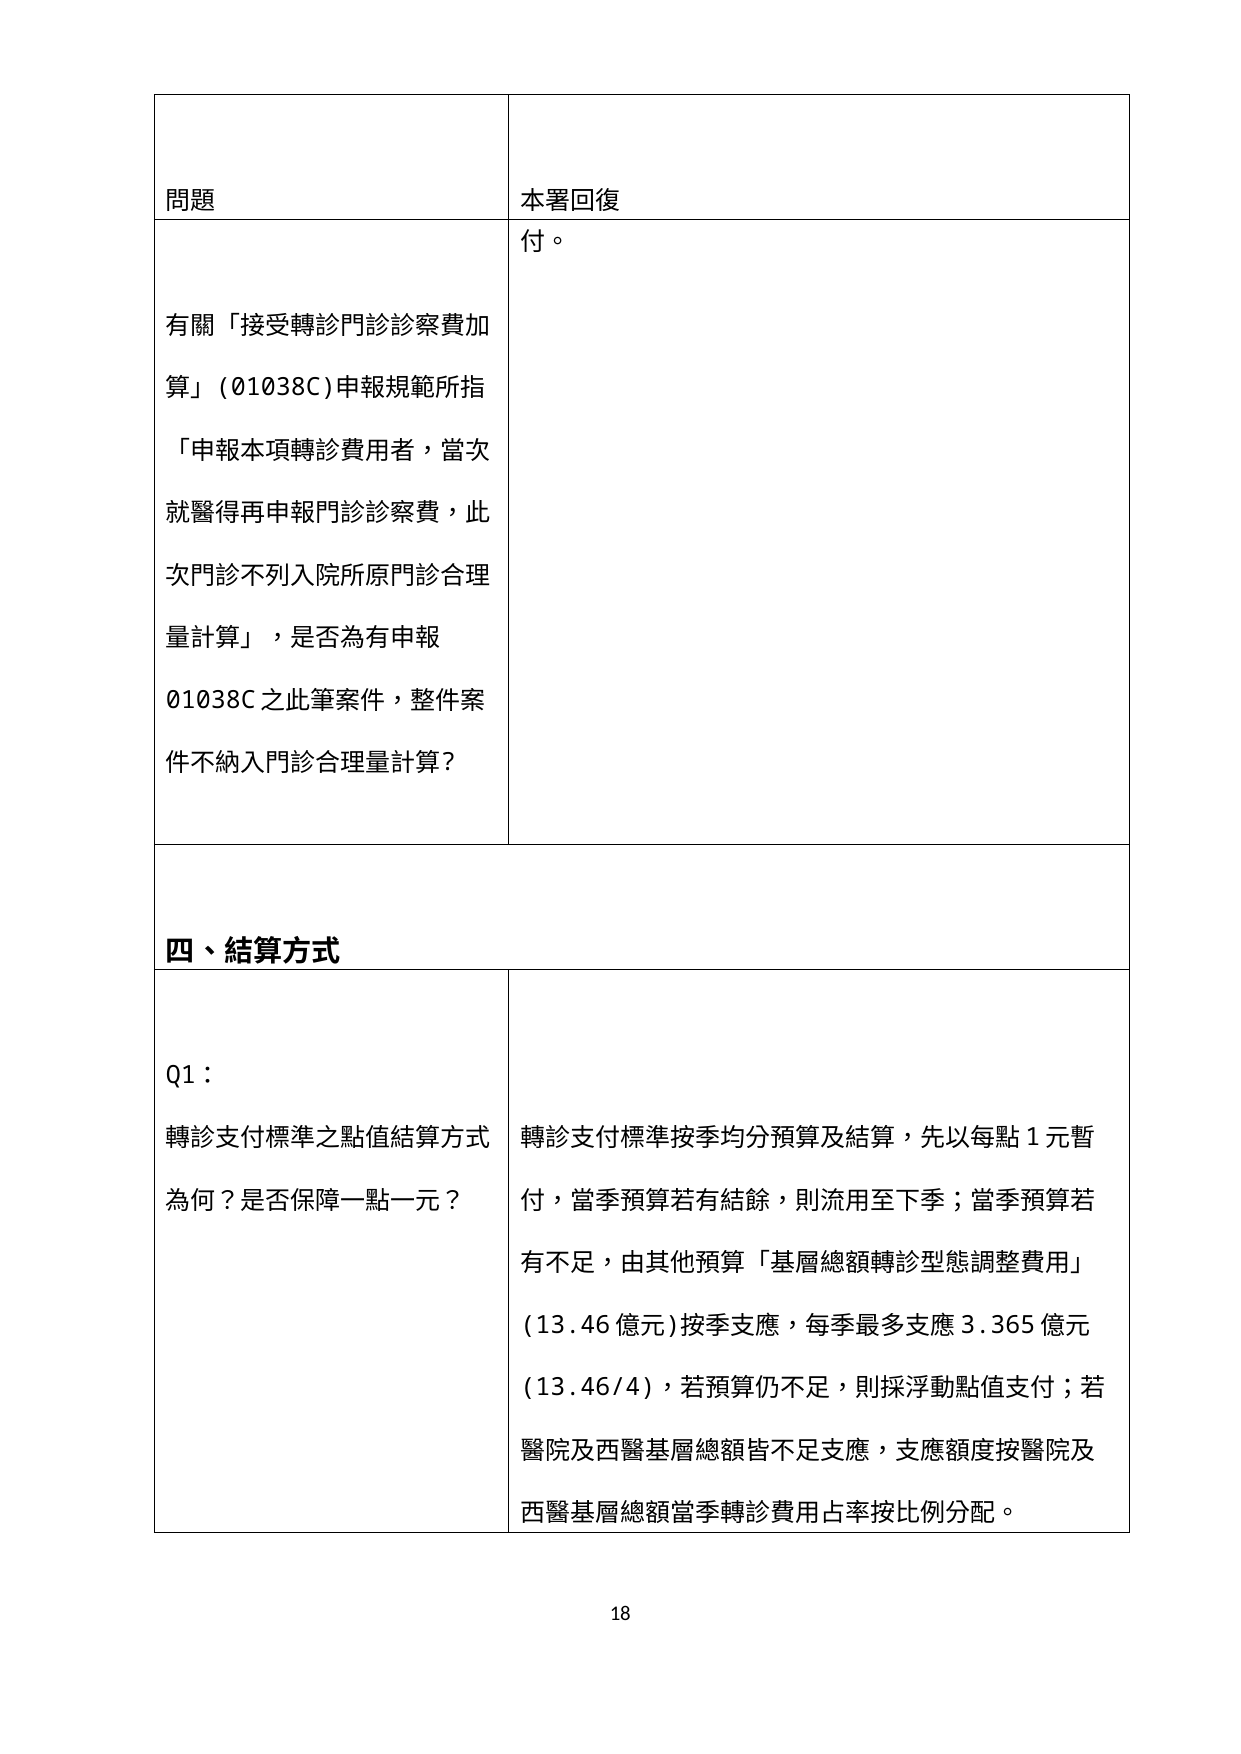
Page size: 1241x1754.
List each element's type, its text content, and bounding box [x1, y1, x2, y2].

table_cell 付。 [509, 220, 1129, 844]
table_cell 四、結算方式 [155, 845, 1129, 969]
table_cell Q1： 轉診支付標準之點值結算方式為何？是否保障一點一元？ [155, 970, 508, 1532]
table_cell 轉診支付標準按季均分預算及結算，先以每點1元暫付，當季預算若有結餘，則流用至下季；當季預算若有不足，由其他預算「基層總額轉診型態調整費用」(13.46億元)按季支應，每季最多支應3.365億元(13.46/4)，若預算仍不足，則採浮動點值支付；若醫院及西醫基層總額皆不足支應，支應額度按醫院及西醫基層總額當季轉診費用占率按比例分配。 [509, 970, 1129, 1532]
table_header 問題 [155, 95, 508, 219]
table_header 本署回復 [509, 95, 1129, 219]
table_cell 有關「接受轉診門診診察費加算」(01038C)申報規範所指「申報本項轉診費用者，當次就醫得再申報門診診察費，此次門診不列入院所原門診合理量計算」，是否為有申報01038C之此筆案件，整件案件不納入門診合理量計算? [155, 220, 508, 844]
